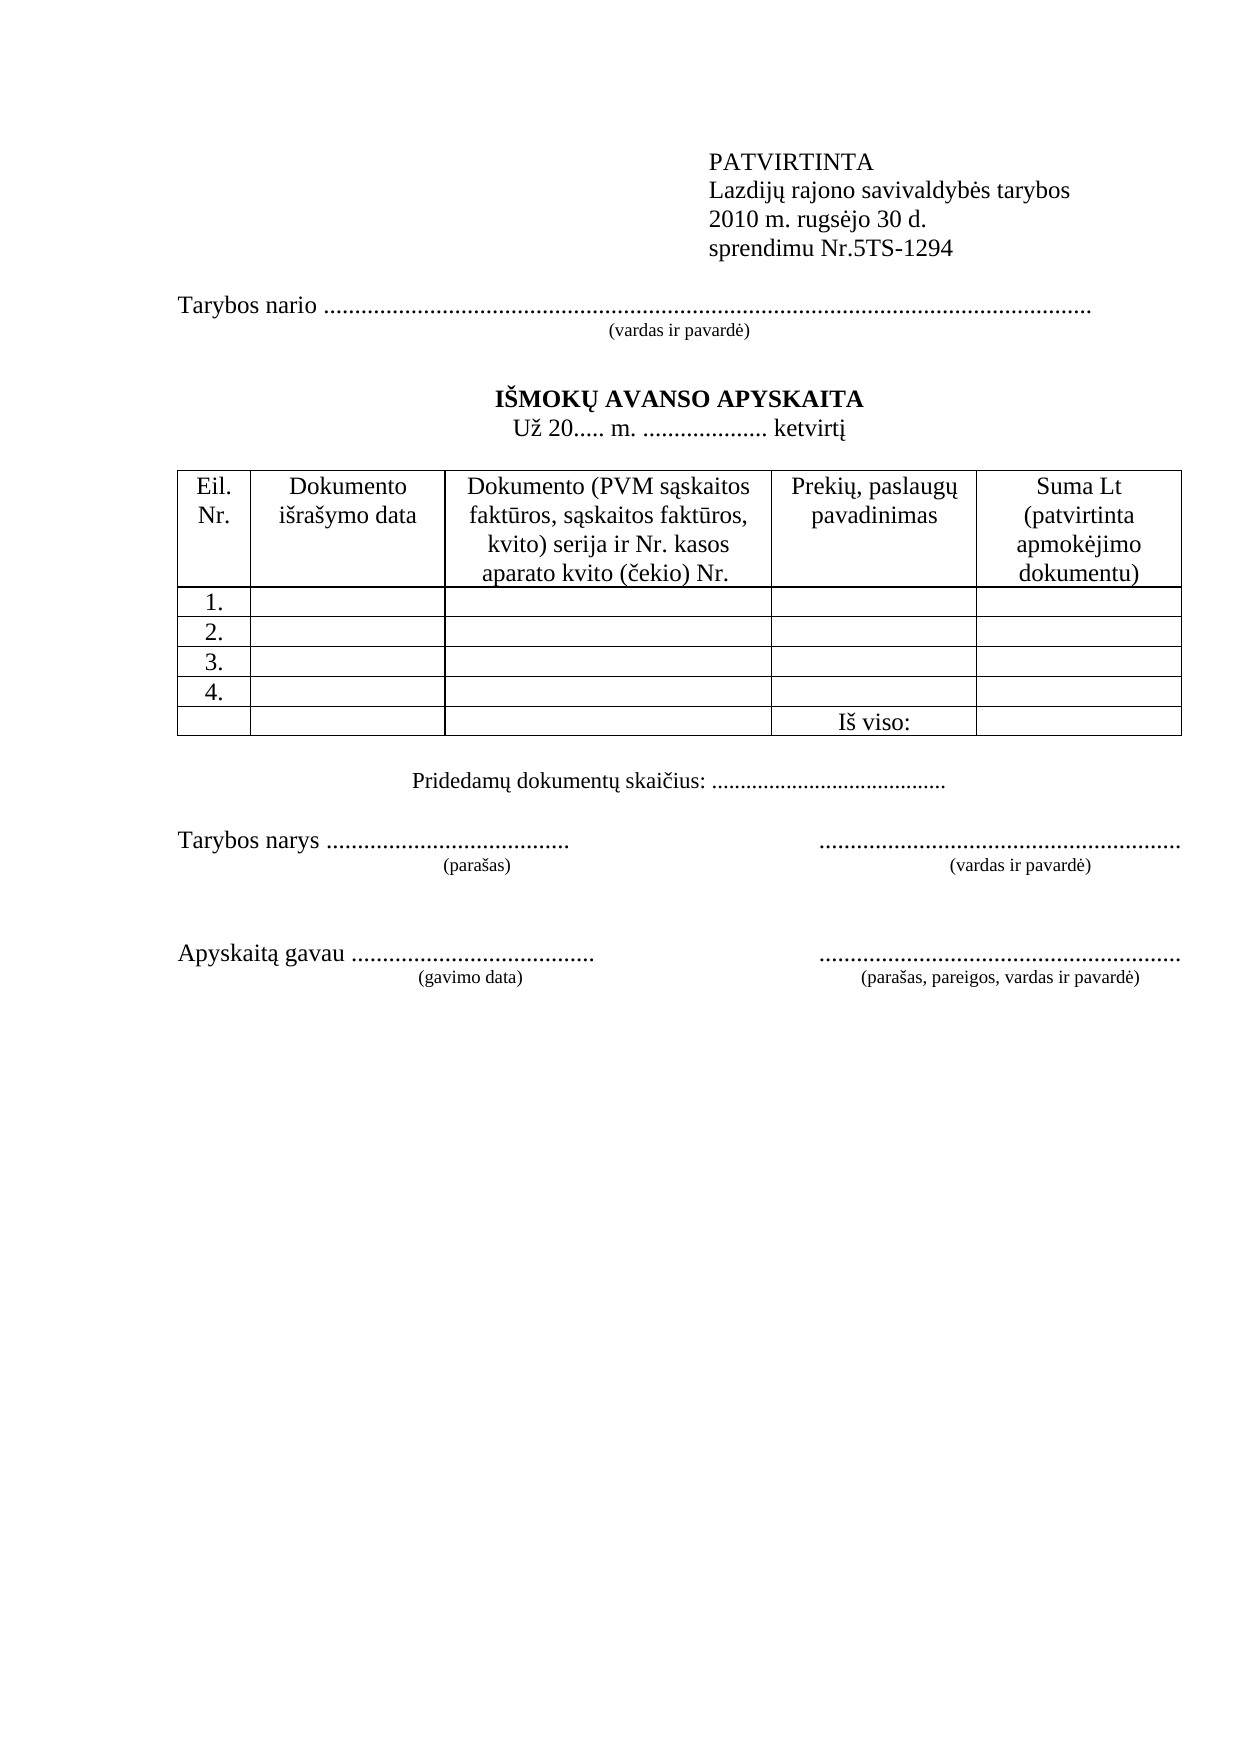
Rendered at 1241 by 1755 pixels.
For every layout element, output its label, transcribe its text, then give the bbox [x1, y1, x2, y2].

text (parašas) (vardas ir pavardė) [177, 854, 1181, 875]
text Tarybos narys ....................................... .......................................................... [177, 825, 1181, 854]
table_cell [251, 677, 444, 706]
table_cell [977, 617, 1181, 646]
table_cell [977, 707, 1181, 735]
table_cell [251, 588, 444, 616]
table_cell [772, 647, 976, 676]
table_header Dokumento išrašymo data [251, 471, 444, 586]
table_cell [977, 677, 1181, 706]
text (gavimo data) (parašas, pareigos, vardas ir pavardė) [177, 966, 1181, 988]
table_cell [446, 707, 771, 735]
table_cell [446, 588, 771, 616]
text IŠMOKŲ AVANSO APYSKAITA [177, 384, 1181, 413]
text Lazdijų rajono savivaldybės tarybos [709, 176, 1181, 204]
table_cell [446, 647, 771, 676]
table_cell [772, 617, 976, 646]
table_cell 1. [178, 588, 250, 616]
table_cell [977, 588, 1181, 616]
table_cell [446, 677, 771, 706]
text Tarybos nario ........................................................................................................................... [177, 291, 1181, 319]
table_cell 2. [178, 617, 250, 646]
text Apyskaitą gavau ....................................... .......................................................... [177, 938, 1181, 966]
table_cell Iš viso: [772, 707, 976, 735]
table_cell [772, 677, 976, 706]
table_cell [251, 647, 444, 676]
table_cell 4. [178, 677, 250, 706]
table_header Dokumento (PVM sąskaitos faktūros, sąskaitos faktūros, kvito) serija ir Nr. kasos aparato kvito (čekio) Nr. [446, 471, 771, 586]
text 2010 m. rugsėjo 30 d. [709, 204, 1181, 233]
text sprendimu Nr.5TS-1294 [709, 233, 1181, 262]
table_cell 3. [178, 647, 250, 676]
text Pridedamų dokumentų skaičius: ......................................... [177, 767, 1181, 794]
table_cell [178, 707, 250, 735]
table_cell [772, 588, 976, 616]
table_cell [251, 707, 444, 735]
table_header Eil. Nr. [178, 471, 250, 586]
table_cell [446, 617, 771, 646]
text Už 20..... m. .................... ketvirtį [177, 413, 1181, 442]
text PATVIRTINTA [709, 147, 1181, 176]
table_header Prekių, paslaugų pavadinimas [772, 471, 976, 586]
table_cell [977, 647, 1181, 676]
table_cell [251, 617, 444, 646]
text (vardas ir pavardė) [177, 319, 1181, 341]
table_header Suma Lt (patvirtinta apmokėjimo dokumentu) [977, 471, 1181, 586]
